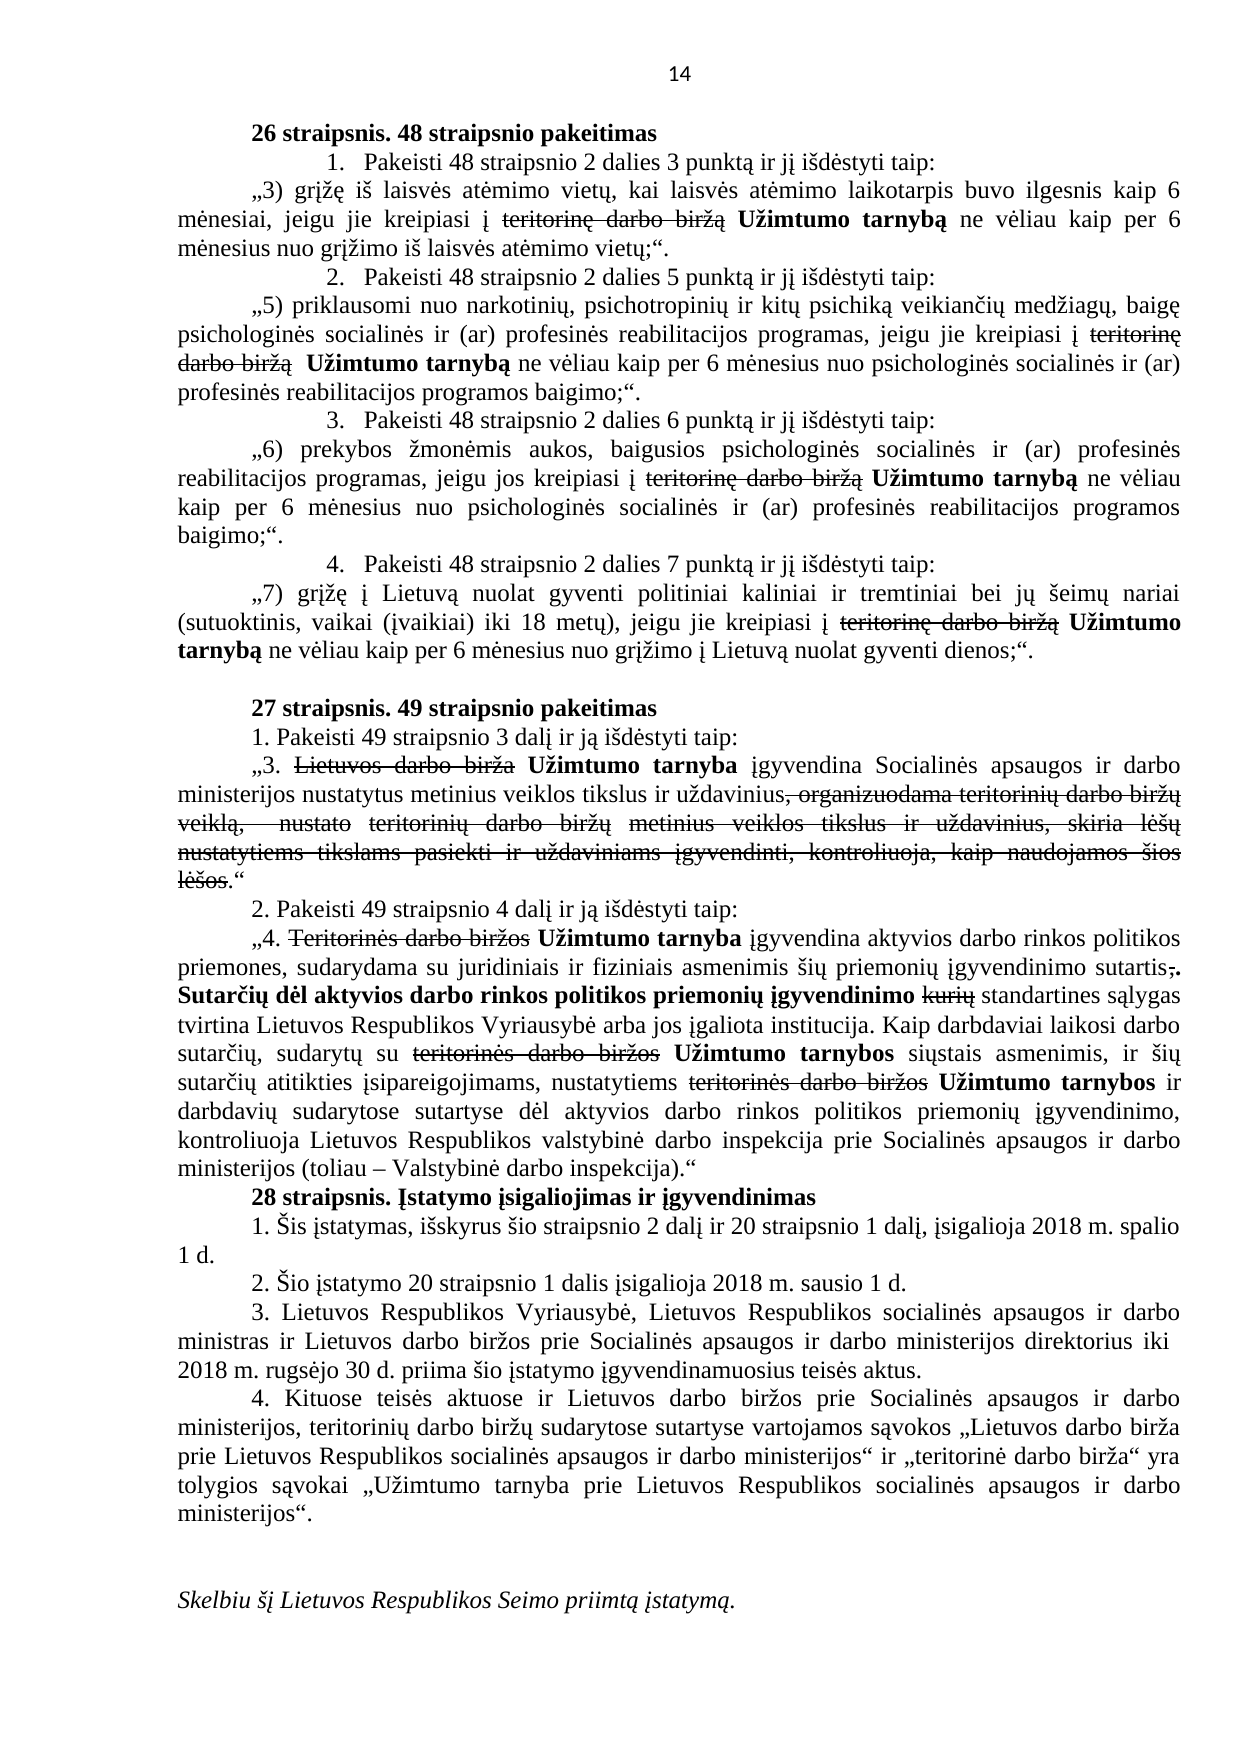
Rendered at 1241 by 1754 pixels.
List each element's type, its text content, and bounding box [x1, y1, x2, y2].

text „5) priklausomi nuo narkotinių, psichotropinių ir kitų psichiką veikiančių medžiagų, baigę psichologinės socialinės ir (ar) profesinės reabilitacijos programas, jeigu jie kreipiasi į teritorinę darbo biržą Užimtumo tarnybą ne vėliau kaip per 6 mėnesius nuo psichologinės socialinės ir (ar) profesinės reabilitacijos programos baigimo;“. [177, 291, 1181, 406]
list Pakeisti 48 straipsnio 2 dalies 7 punktą ir jį išdėstyti taip: [326, 549, 1181, 578]
text „4. Teritorinės darbo biržos Užimtumo tarnyba įgyvendina aktyvios darbo rinkos politikos priemones, sudarydama su juridiniais ir fiziniais asmenimis šių priemonių įgyvendinimo sutartis,. Sutarčių dėl aktyvios darbo rinkos politikos priemonių įgyvendinimo kurių standartines sąlygas tvirtina Lietuvos Respublikos Vyriausybė arba jos įgaliota institucija. Kaip darbdaviai laikosi darbo sutarčių, sudarytų su teritorinės darbo biržos Užimtumo tarnybos siųstais asmenimis, ir šių sutarčių atitikties įsipareigojimams, nustatytiems teritorinės darbo biržos Užimtumo tarnybos ir darbdavių sudarytose sutartyse dėl aktyvios darbo rinkos politikos priemonių įgyvendinimo, kontroliuoja Lietuvos Respublikos valstybinė darbo inspekcija prie Socialinės apsaugos ir darbo ministerijos (toliau – Valstybinė darbo inspekcija).“ [177, 923, 1181, 1182]
text 26 straipsnis. 48 straipsnio pakeitimas [177, 118, 1181, 147]
text „3. Lietuvos darbo birža Užimtumo tarnyba įgyvendina Socialinės apsaugos ir darbo ministerijos nustatytus metinius veiklos tikslus ir uždavinius, organizuodama teritorinių darbo biržų veiklą, nustato teritorinių darbo biržų metinius veiklos tikslus ir uždavinius, skiria lėšų nustatytiems tikslams pasiekti ir uždaviniams įgyvendinti, kontroliuoja, kaip naudojamos šios lėšos.“ [177, 751, 1181, 852]
list Pakeisti 48 straipsnio 2 dalies 3 punktą ir jį išdėstyti taip: [326, 147, 1181, 176]
text 27 straipsnis. 49 straipsnio pakeitimas [177, 693, 1181, 722]
list Pakeisti 48 straipsnio 2 dalies 5 punktą ir jį išdėstyti taip: [326, 262, 1181, 291]
text 28 straipsnis. Įstatymo įsigaliojimas ir įgyvendinimas [177, 1182, 1181, 1211]
text „3) grįžę iš laisvės atėmimo vietų, kai laisvės atėmimo laikotarpis buvo ilgesnis kaip 6 mėnesiai, jeigu jie kreipiasi į teritorinę darbo biržą Užimtumo tarnybą ne vėliau kaip per 6 mėnesius nuo grįžimo iš laisvės atėmimo vietų;“. [177, 176, 1181, 262]
text „3. Lietuvos darbo birža Užimtumo tarnyba įgyvendina Socialinės apsaugos ir darbo ministerijos nustatytus metinius veiklos tikslus ir uždavinius, organizuodama teritorinių darbo biržų veiklą, nustato teritorinių darbo biržų metinius veiklos tikslus ir uždavinius, skiria lėšų nustatytiems tikslams pasiekti ir uždaviniams įgyvendinti, kontroliuoja, kaip naudojamos šios lėšos.“ [177, 853, 1181, 894]
text 1. Šis įstatymas, išskyrus šio straipsnio 2 dalį ir 20 straipsnio 1 dalį, įsigalioja 2018 m. spalio 1 d. [177, 1211, 1181, 1268]
text 3. Lietuvos Respublikos Vyriausybė, Lietuvos Respublikos socialinės apsaugos ir darbo ministras ir Lietuvos darbo biržos prie Socialinės apsaugos ir darbo ministerijos direktorius iki 2018 m. rugsėjo 30 d. priima šio įstatymo įgyvendinamuosius teisės aktus. [177, 1297, 1181, 1383]
list Pakeisti 48 straipsnio 2 dalies 6 punktą ir jį išdėstyti taip: [326, 406, 1181, 434]
text „7) grįžę į Lietuvą nuolat gyventi politiniai kaliniai ir tremtiniai bei jų šeimų nariai (sutuoktinis, vaikai (įvaikiai) iki 18 metų), jeigu jie kreipiasi į teritorinę darbo biržą Užimtumo tarnybą ne vėliau kaip per 6 mėnesius nuo grįžimo į Lietuvą nuolat gyventi dienos;“. [177, 578, 1181, 664]
text „6) prekybos žmonėmis aukos, baigusios psichologinės socialinės ir (ar) profesinės reabilitacijos programas, jeigu jos kreipiasi į teritorinę darbo biržą Užimtumo tarnybą ne vėliau kaip per 6 mėnesius nuo psichologinės socialinės ir (ar) profesinės reabilitacijos programos baigimo;“. [177, 434, 1181, 549]
text 2. Šio įstatymo 20 straipsnio 1 dalis įsigalioja 2018 m. sausio 1 d. [177, 1268, 1181, 1297]
text 1. Pakeisti 49 straipsnio 3 dalį ir ją išdėstyti taip: [177, 722, 1181, 751]
text 4. Kituose teisės aktuose ir Lietuvos darbo biržos prie Socialinės apsaugos ir darbo ministerijos, teritorinių darbo biržų sudarytose sutartyse vartojamos sąvokos „Lietuvos darbo birža prie Lietuvos Respublikos socialinės apsaugos ir darbo ministerijos“ ir „teritorinė darbo birža“ yra tolygios sąvokai „Užimtumo tarnyba prie Lietuvos Respublikos socialinės apsaugos ir darbo ministerijos“. [177, 1383, 1181, 1527]
text Skelbiu šį Lietuvos Respublikos Seimo priimtą įstatymą. [177, 1585, 1181, 1613]
text 2. Pakeisti 49 straipsnio 4 dalį ir ją išdėstyti taip: [177, 894, 1181, 923]
